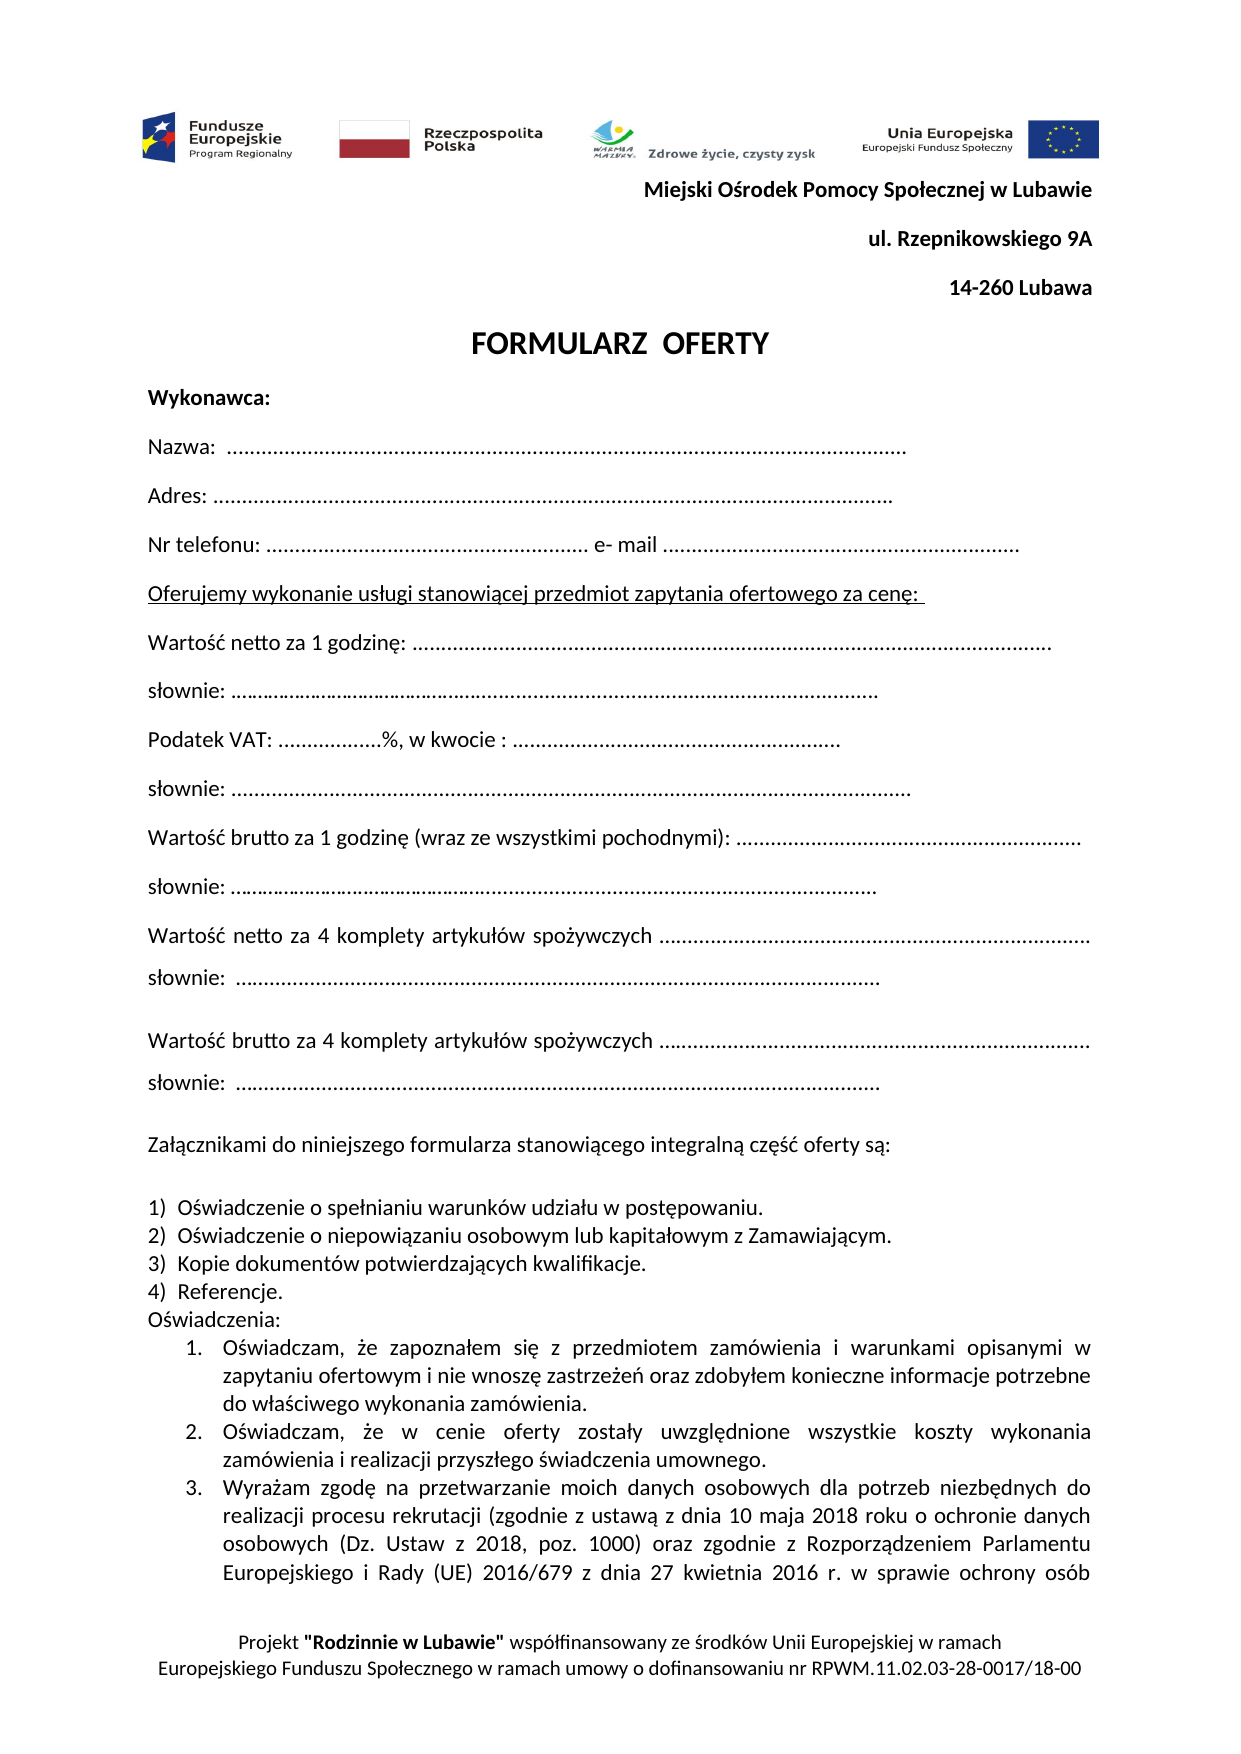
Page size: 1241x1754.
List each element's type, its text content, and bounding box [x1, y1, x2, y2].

list Referencje. [148, 1277, 1093, 1305]
text Nr telefonu: ........................................................ e- mail .............................................................. [148, 530, 1093, 558]
list Oświadczenie o spełnianiu warunków udziału w postępowaniu. [148, 1193, 1093, 1221]
text Podatek VAT: ..................%, w kwocie : ......................................................... [148, 726, 1093, 753]
text słownie: .…………………………………...…...................................................................... [148, 677, 1093, 705]
text ul. Rzepnikowskiego 9A [148, 224, 1093, 252]
list Kopie dokumentów potwierdzających kwalifikacje. [148, 1249, 1093, 1277]
text Wartość brutto za 1 godzinę (wraz ze wszystkimi pochodnymi): ............................................................ [148, 823, 1093, 851]
text Oferujemy wykonanie usługi stanowiącej przedmiot zapytania ofertowego za cenę: [148, 579, 1093, 607]
text Nazwa: ...................................................................................................................... [148, 432, 1093, 460]
text Wartość netto za 4 komplety artykułów spożywczych …........................................................................ słownie: …............................................................................................................. [148, 921, 1093, 991]
list Oświadczam, że zapoznałem się z przedmiotem zamówienia i warunkami opisanymi w zapytaniu ofertowym i nie wnoszę zastrzeżeń oraz zdobyłem konieczne informacje potrzebne do właściwego wykonania zamówienia. [185, 1333, 1093, 1417]
list Oświadczam, że w cenie oferty zostały uwzględnione wszystkie koszty wykonania zamówienia i realizacji przyszłego świadczenia umownego. [185, 1417, 1093, 1473]
text Wartość brutto za 4 komplety artykułów spożywczych …........................................................................ słownie: …............................................................................................................. [148, 1026, 1093, 1096]
text FORMULARZ OFERTY [148, 322, 1093, 363]
text Wykonawca: [148, 383, 1093, 412]
text Załącznikami do niniejszego formularza stanowiącego integralną część oferty są: [148, 1131, 1093, 1158]
text słownie: ...................................................................................................................... [148, 774, 1093, 802]
text Oświadczenia: [148, 1305, 1093, 1333]
text Miejski Ośrodek Pomocy Społecznej w Lubawie [148, 176, 1093, 203]
picture [118, 99, 1123, 176]
text Adres: ...................................................................................................................... [148, 481, 1093, 509]
text 14-260 Lubawa [148, 273, 1093, 301]
text słownie: ……………………..…………………..................................................................... [148, 872, 1093, 900]
list Oświadczenie o niepowiązaniu osobowym lub kapitałowym z Zamawiającym. [148, 1221, 1093, 1249]
text Wartość netto za 1 godzinę: ............................................................................................................... [148, 628, 1093, 656]
list Wyrażam zgodę na przetwarzanie moich danych osobowych dla potrzeb niezbędnych do realizacji procesu rekrutacji (zgodnie z ustawą z dnia 10 maja 2018 roku o ochronie danych osobowych (Dz. Ustaw z 2018, poz. 1000) oraz zgodnie z Rozporządzeniem Parlamentu Europejskiego i Rady (UE) 2016/679 z dnia 27 kwietnia 2016 r. w sprawie ochrony osób [185, 1473, 1093, 1586]
